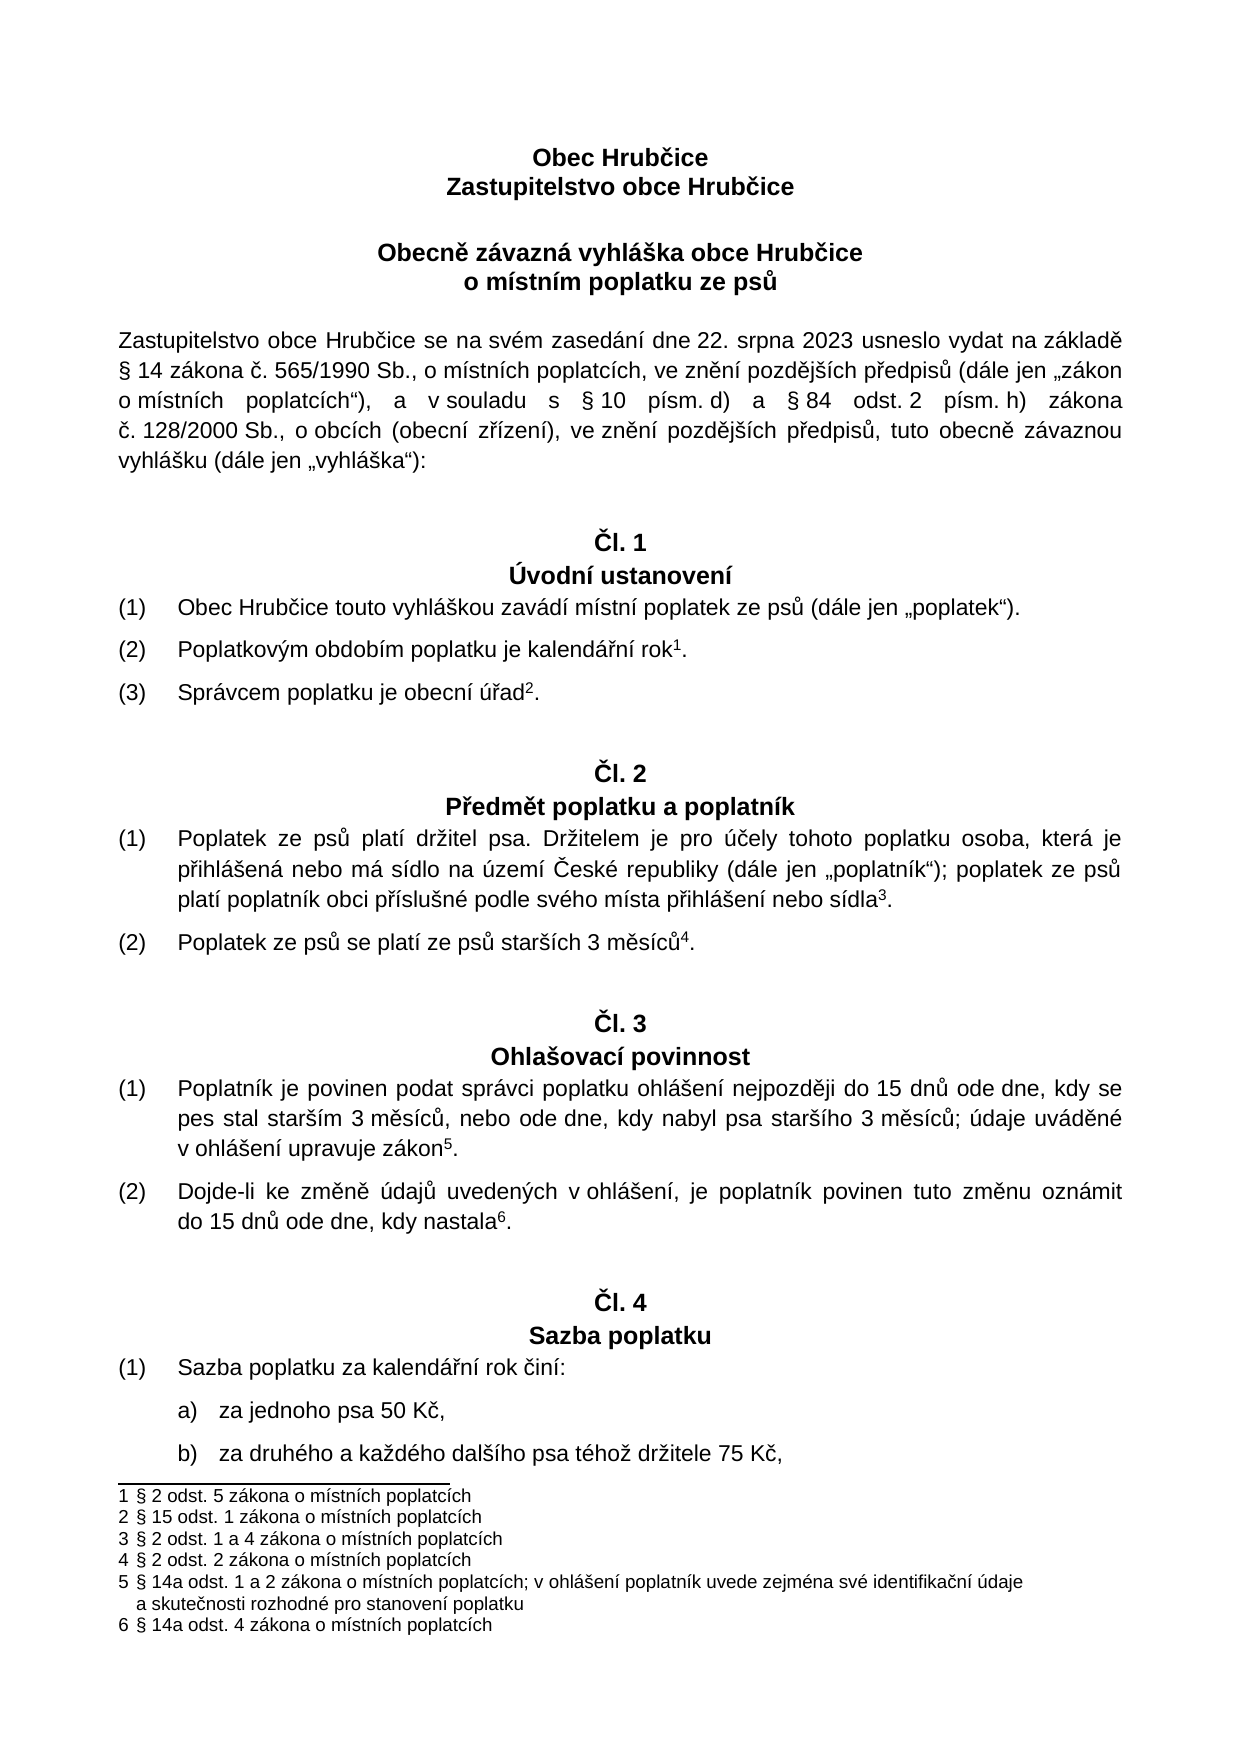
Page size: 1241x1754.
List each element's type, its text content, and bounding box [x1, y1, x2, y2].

text Zastupitelstvo obce Hrubčice se na svém zasedání dne 22. srpna 2023 usneslo vydat na základě § 14 zákona č. 565/1990 Sb., o místních poplatcích, ve znění pozdějších předpisů (dále jen „zákon o místních poplatcích“), a v souladu s § 10 písm. d) a § 84 odst. 2 písm. h) zákona č. 128/2000 Sb., o obcích (obecní zřízení), ve znění pozdějších předpisů, tuto obecně závaznou vyhlášku (dále jen „vyhláška“): [118, 327, 1122, 474]
subtitle Čl. 2 Předmět poplatku a poplatník [118, 759, 1122, 821]
subtitle Čl. 4 Sazba poplatku [118, 1288, 1122, 1350]
list Poplatkovým obdobím poplatku je kalendářní rok. [118, 636, 1122, 663]
subtitle Čl. 3 Ohlašovací povinnost [118, 1009, 1122, 1071]
list Poplatník je povinen podat správci poplatku ohlášení nejpozději do 15 dnů ode dne, kdy se pes stal starším 3 měsíců, nebo ode dne, kdy nabyl psa staršího 3 měsíců; údaje uváděné v ohlášení upravuje zákon. [118, 1075, 1122, 1162]
list Správcem poplatku je obecní úřad. [118, 679, 1122, 706]
list Poplatek ze psů se platí ze psů starších 3 měsíců. [118, 928, 1122, 955]
text Obec Hrubčice Zastupitelstvo obce Hrubčice [118, 143, 1122, 201]
list Dojde-li ke změně údajů uvedených v ohlášení, je poplatník povinen tuto změnu oznámit do 15 dnů ode dne, kdy nastala. [118, 1178, 1122, 1234]
subtitle Čl. 1 Úvodní ustanovení [118, 528, 1122, 589]
list za jednoho psa 50 Kč, [177, 1397, 1122, 1423]
list § 2 odst. 1 a 4 zákona o místních poplatcích [118, 1528, 1122, 1549]
list § 14a odst. 4 zákona o místních poplatcích [118, 1614, 1122, 1635]
list § 2 odst. 5 zákona o místních poplatcích [118, 1484, 1122, 1506]
list Obec Hrubčice touto vyhláškou zavádí místní poplatek ze psů (dále jen „poplatek“). [118, 594, 1122, 620]
list Sazba poplatku za kalendářní rok činí: [118, 1354, 1122, 1381]
list § 15 odst. 1 zákona o místních poplatcích [118, 1506, 1122, 1528]
list § 14a odst. 1 a 2 zákona o místních poplatcích; v ohlášení poplatník uvede zejména své identifikační údaje a skutečnosti rozhodné pro stanovení poplatku [118, 1571, 1122, 1614]
list Poplatek ze psů platí držitel psa. Držitelem je pro účely tohoto poplatku osoba, která je přihlášená nebo má sídlo na území České republiky (dále jen „poplatník“); poplatek ze psů platí poplatník obci příslušné podle svého místa přihlášení nebo sídla. [118, 825, 1122, 912]
list za druhého a každého dalšího psa téhož držitele 75 Kč, [177, 1440, 1122, 1466]
list § 2 odst. 2 zákona o místních poplatcích [118, 1549, 1122, 1571]
subtitle Obecně závazná vyhláška obce Hrubčice o místním poplatku ze psů [118, 238, 1122, 295]
